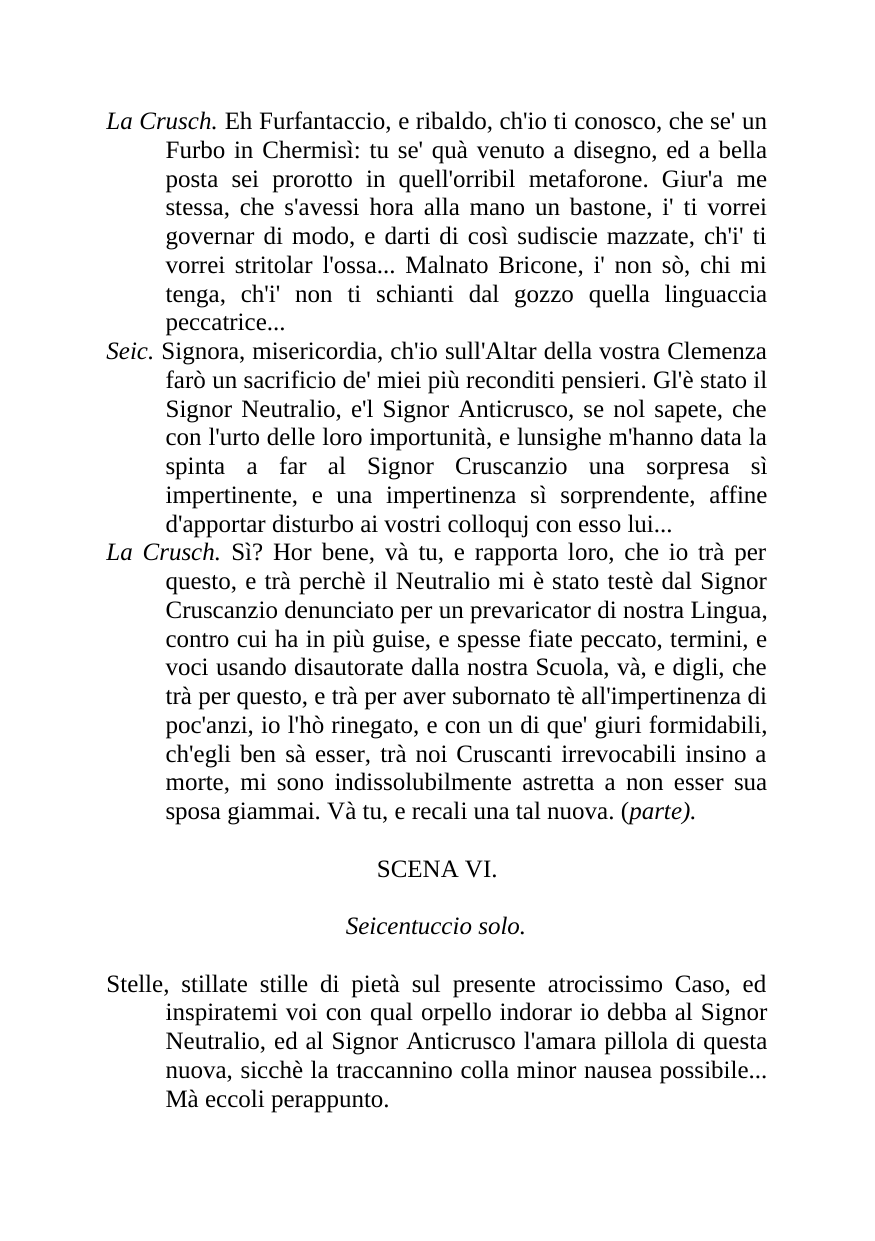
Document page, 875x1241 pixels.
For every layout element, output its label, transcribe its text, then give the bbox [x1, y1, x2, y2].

text Stelle, stillate stille di pietà sul presente atrocissimo Caso, ed inspiratemi voi con qual orpello indorar io debba al Signor Neutralio, ed al Signor Anticrusco l'amara pillola di questa nuova, sicchè la traccannino colla minor nausea possibile... Mà eccoli perappunto. [106, 969, 768, 1112]
text SCENA VI. [106, 854, 768, 882]
text Seicentuccio solo. [106, 911, 768, 940]
text La Crusch. Eh Furfantaccio, e ribaldo, ch'io ti conosco, che se' un Furbo in Chermisì: tu se' quà venuto a disegno, ed a bella posta sei prorotto in quell'orribil metaforone. Giur'a me stessa, che s'avessi hora alla mano un bastone, i' ti vorrei governar di modo, e darti di così sudiscie mazzate, ch'i' ti vorrei stritolar l'ossa... Malnato Bricone, i' non sò, chi mi tenga, ch'i' non ti schianti dal gozzo quella linguaccia peccatrice... [106, 106, 768, 336]
text Seic. Signora, misericordia, ch'io sull'Altar della vostra Clemenza farò un sacrificio de' miei più reconditi pensieri. Gl'è stato il Signor Neutralio, e'l Signor Anticrusco, se nol sapete, che con l'urto delle loro importunità, e lunsighe m'hanno data la spinta a far al Signor Cruscanzio una sorpresa sì impertinente, e una impertinenza sì sorprendente, affine d'apportar disturbo ai vostri colloquj con esso lui... [106, 336, 768, 537]
text La Crusch. Sì? Hor bene, và tu, e rapporta loro, che io trà per questo, e trà perchè il Neutralio mi è stato testè dal Signor Cruscanzio denunciato per un prevaricator di nostra Lingua, contro cui ha in più guise, e spesse fiate peccato, termini, e voci usando disautorate dalla nostra Scuola, và, e digli, che trà per questo, e trà per aver subornato tè all'impertinenza di poc'anzi, io l'hò rinegato, e con un di que' giuri formidabili, ch'egli ben sà esser, trà noi Cruscanti irrevocabili insino a morte, mi sono indissolubilmente astretta a non esser sua sposa giammai. Và tu, e recali una tal nuova. (parte). [106, 537, 768, 825]
